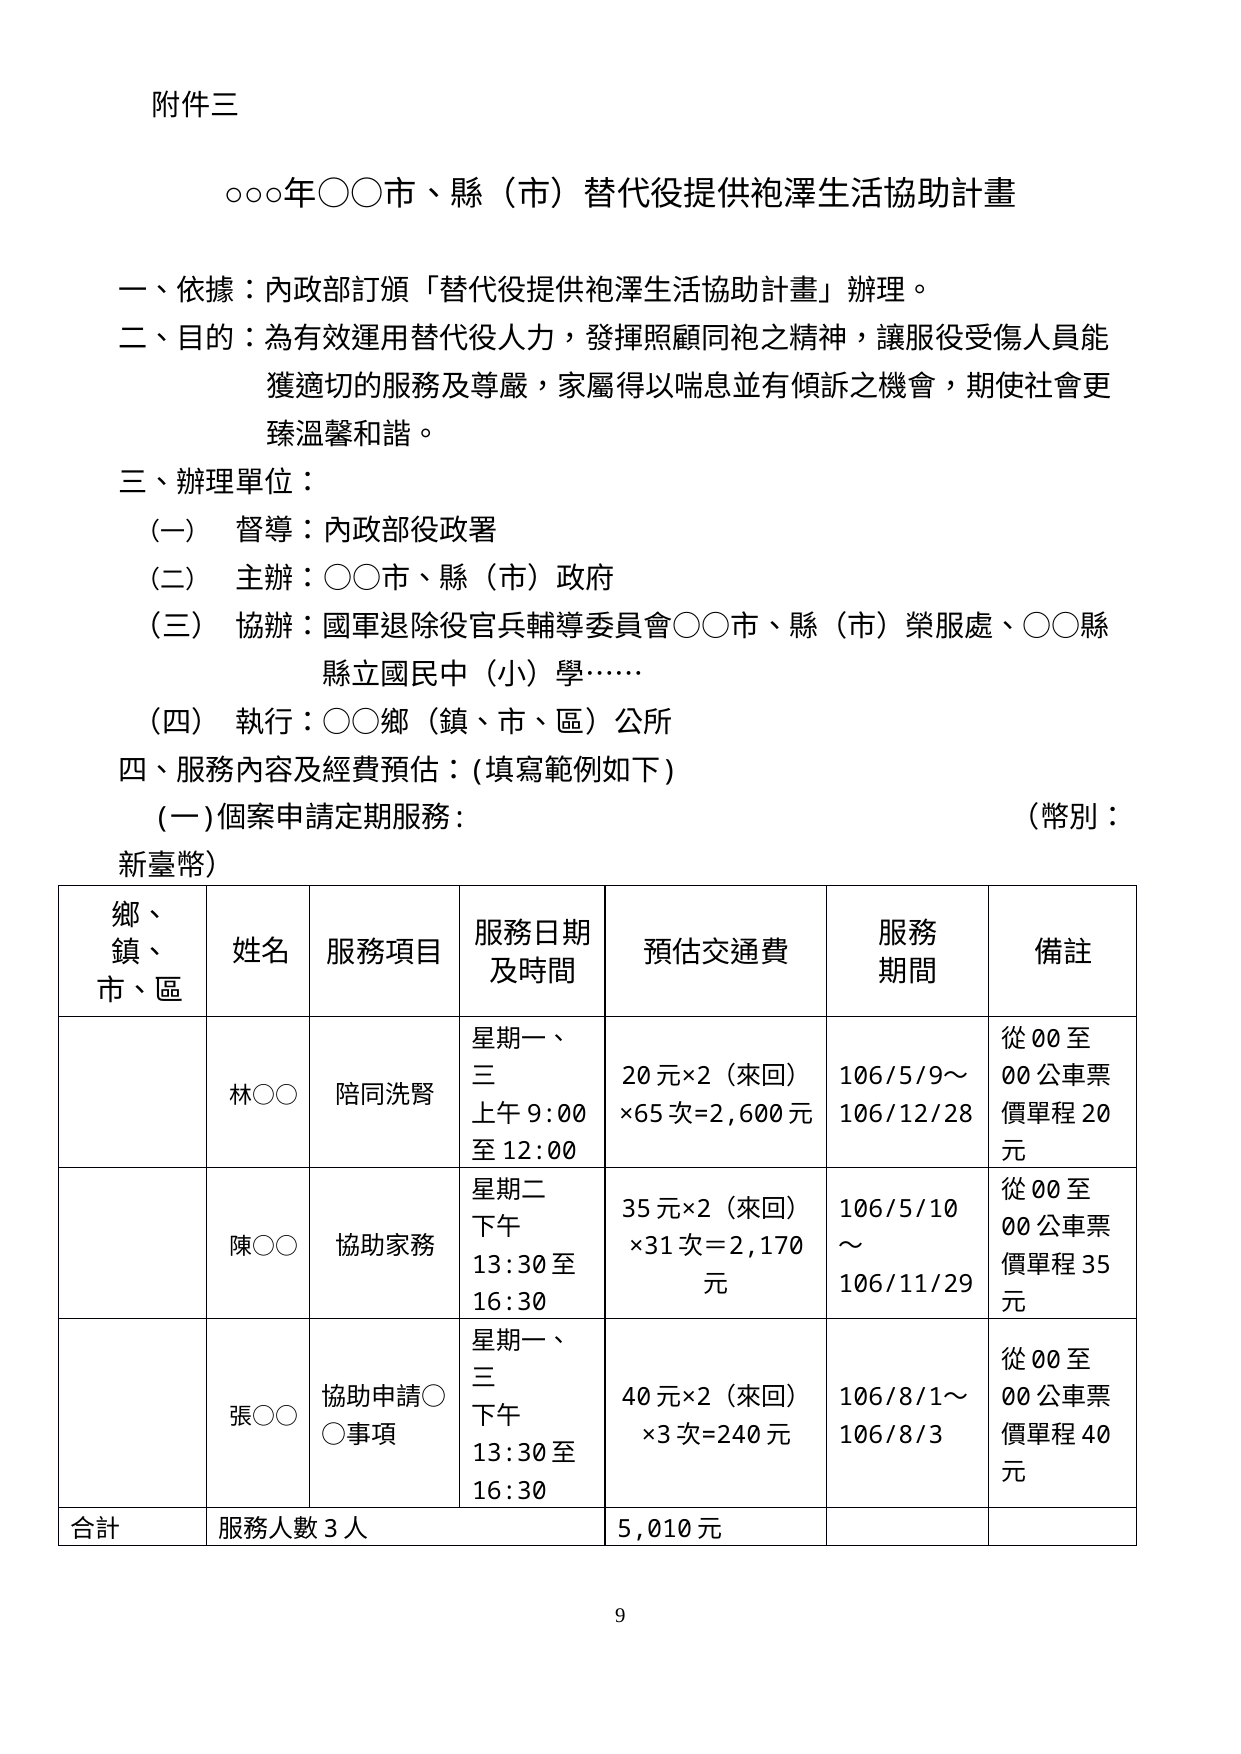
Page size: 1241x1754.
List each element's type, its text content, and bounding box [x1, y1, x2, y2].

table_cell 林○○ [207, 1017, 309, 1167]
table_cell 35元×2（來回）×31次＝2,170元 [606, 1168, 826, 1318]
list 督導：內政部役政署 [135, 502, 1122, 550]
table_cell [59, 1168, 206, 1318]
table_header 服務項目 [310, 886, 459, 1016]
table_cell 協助家務 [310, 1168, 459, 1318]
table_cell 從00至00公車票價單程40元 [989, 1319, 1136, 1507]
table_cell 星期一、三 下午13:30至16:30 [460, 1319, 604, 1507]
text 四、服務內容及經費預估：(填寫範例如下) [118, 742, 1122, 789]
table_cell [989, 1508, 1136, 1545]
table_cell [827, 1508, 988, 1545]
table_header 備註 [989, 886, 1136, 1016]
table_cell [59, 1017, 206, 1167]
text 三、辦理單位： [118, 454, 1122, 502]
table_cell 106/8/1～106/8/3 [827, 1319, 988, 1507]
text 一、依據：內政部訂頒「替代役提供袍澤生活協助計畫」辦理。 [118, 262, 1122, 310]
table_header 預估交通費 [606, 886, 826, 1016]
list 主辦：○○市、縣（市）政府 [135, 550, 1122, 598]
table_header 姓名 [207, 886, 309, 1016]
table_cell 5,010元 [606, 1508, 826, 1545]
table_cell 星期一、三 上午9:00至12:00 [460, 1017, 604, 1167]
table_cell 協助申請○○事項 [310, 1319, 459, 1507]
text (一)個案申請定期服務: （幣別：新臺幣） [118, 789, 1122, 885]
table_header 鄉、鎮、市、區 [59, 886, 206, 1016]
text （四） 執行：○○鄉（鎮、市、區）公所 [118, 694, 1122, 742]
text 二、目的：為有效運用替代役人力，發揮照顧同袍之精神，讓服役受傷人員能獲適切的服務及尊嚴，家屬得以喘息並有傾訴之機會，期使社會更臻溫馨和諧。 [118, 310, 1122, 454]
table_cell 20元×2（來回）×65次=2,600元 [606, 1017, 826, 1167]
text （三） 協辦：國軍退除役官兵輔導委員會○○市、縣（市）榮服處、○○縣縣立國民中（小）學…… [133, 598, 1122, 694]
text ○○○年○○市、縣（市）替代役提供袍澤生活協助計畫 [118, 167, 1122, 214]
table_cell 陪同洗腎 [310, 1017, 459, 1167]
table_cell 從00至00公車票價單程20元 [989, 1017, 1136, 1167]
table_cell 陳○○ [207, 1168, 309, 1318]
table_cell 星期二 下午13:30至16:30 [460, 1168, 604, 1318]
table_cell 106/5/9～106/12/28 [827, 1017, 988, 1167]
table_cell 張○○ [207, 1319, 309, 1507]
table_cell 合計 [59, 1508, 206, 1545]
table_cell 40元×2（來回）×3次=240元 [606, 1319, 826, 1507]
table_header 服務 期間 [827, 886, 988, 1016]
text 附件三 [152, 75, 1122, 125]
table_header 服務日期及時間 [460, 886, 604, 1016]
table_cell 106/5/10～106/11/29 [827, 1168, 988, 1318]
table_cell [59, 1319, 206, 1507]
table_cell 服務人數3人 [207, 1508, 604, 1545]
table_cell 從00至00公車票價單程35元 [989, 1168, 1136, 1318]
